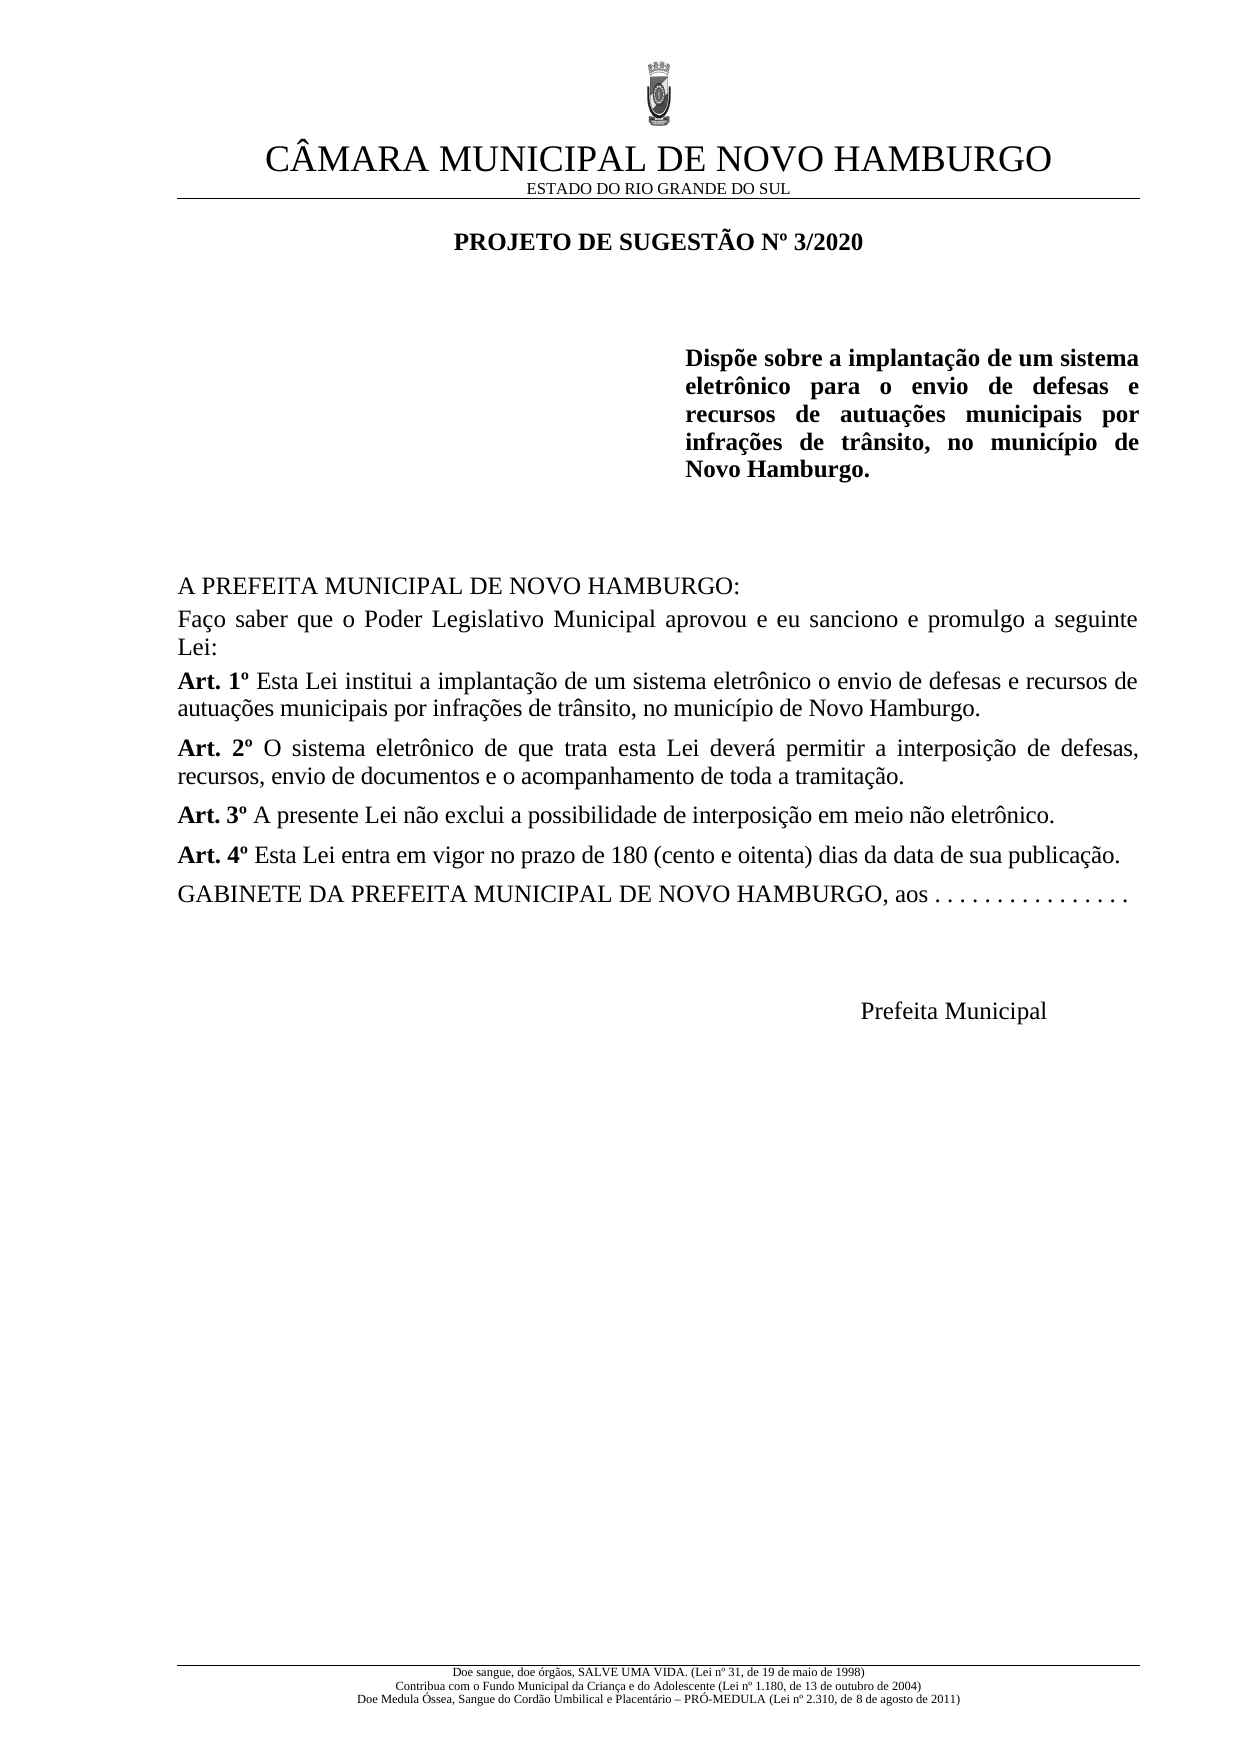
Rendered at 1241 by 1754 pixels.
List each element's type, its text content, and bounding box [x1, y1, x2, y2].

text Art. 1º Esta Lei institui a implantação de um sistema eletrônico o envio de defesas e recursos de autuações municipais por infrações de trânsito, no município de Novo Hamburgo. [177, 667, 1140, 722]
text PROJETO DE SUGESTÃO Nº 3/2020 [177, 228, 1140, 256]
text Faço saber que o Poder Legislativo Municipal aprovou e eu sanciono e promulgo a seguinte Lei: [177, 605, 1140, 661]
text Prefeita Municipal [768, 997, 1140, 1025]
text A PREFEITA MUNICIPAL DE NOVO HAMBURGO: [177, 572, 1140, 599]
text Dispõe sobre a implantação de um sistema eletrônico para o envio de defesas e recursos de autuações municipais por infrações de trânsito, no município de Novo Hamburgo. [685, 344, 1140, 483]
text Art. 2º O sistema eletrônico de que trata esta Lei deverá permitir a interposição de defesas, recursos, envio de documentos e o acompanhamento de toda a tramitação. [177, 734, 1140, 789]
text GABINETE DA PREFEITA MUNICIPAL DE NOVO HAMBURGO, aos . . . . . . . . . . . . . . . . [177, 881, 1140, 908]
text Art. 3º A presente Lei não exclui a possibilidade de interposição em meio não eletrônico. [177, 801, 1140, 829]
text Art. 4º Esta Lei entra em vigor no prazo de 180 (cento e oitenta) dias da data de sua publicação. [177, 841, 1140, 869]
